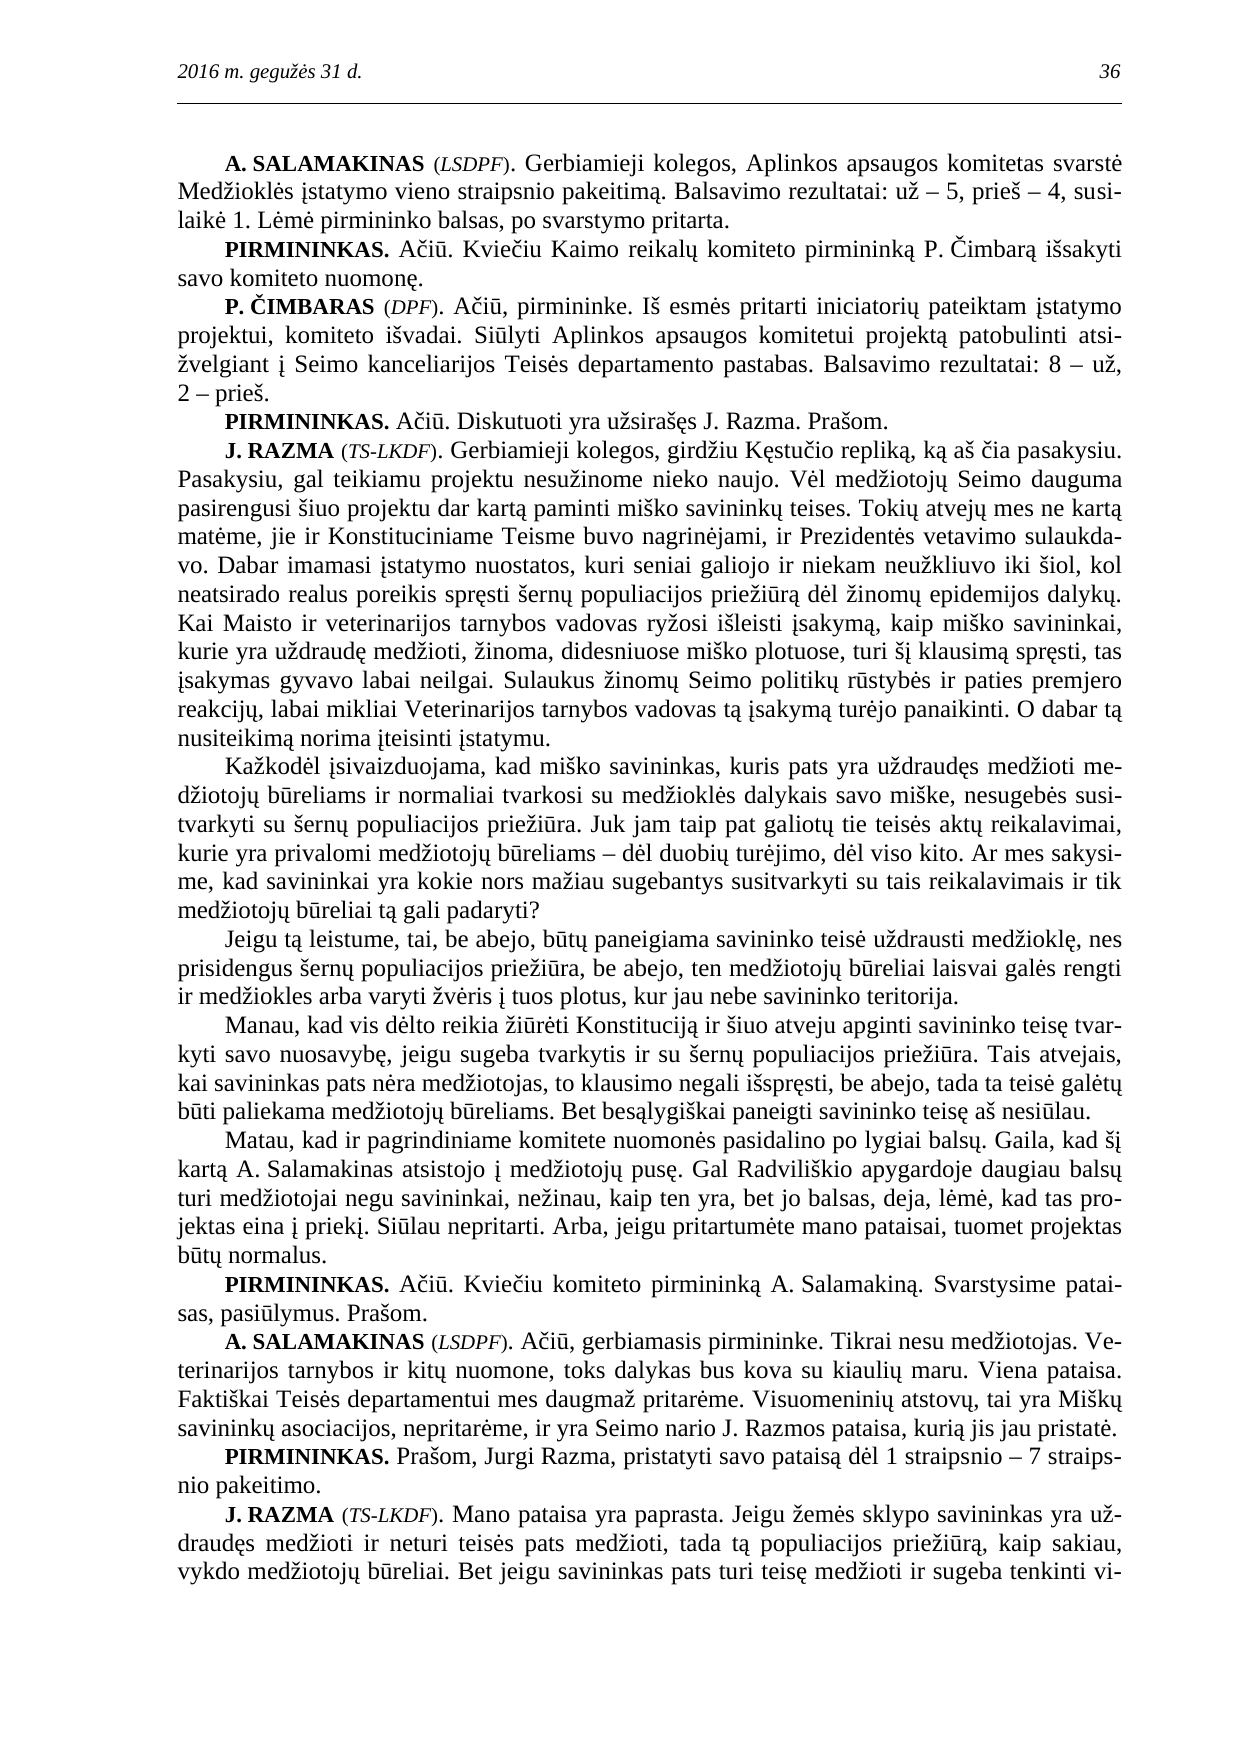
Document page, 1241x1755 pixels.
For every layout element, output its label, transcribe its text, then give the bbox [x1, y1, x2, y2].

text A. SALAMAKINAS (LSDPF). Ger­bia­mie­ji ko­le­gos, Ap­lin­kos ap­sau­gos ko­mi­te­tas svars­tė Me­džiok­lės įsta­ty­mo vie­no straips­nio pa­kei­ti­mą. Bal­sa­vi­mo re­zul­ta­tai: už – 5, prieš – 4, su­si­lai­kė 1. Lė­mė pir­mi­nin­ko bal­sas, po svars­ty­mo pri­tar­ta. [177, 148, 1122, 234]
text PIRMININKAS. Ačiū. Kvie­čiu Kai­mo rei­ka­lų ko­mi­te­to pir­mi­nin­ką P. Čim­ba­rą iš­sa­ky­ti sa­vo ko­mi­te­to nuo­mo­nę. [177, 234, 1122, 291]
text Ma­nau, kad vis dėl­to rei­kia žiū­rė­ti Kon­sti­tu­ci­ją ir šiuo at­ve­ju ap­gin­ti sa­vi­nin­ko tei­sę tvar­ky­ti sa­vo nuo­sa­vy­bę, jei­gu su­ge­ba tvar­ky­tis ir su šer­nų po­pu­lia­ci­jos prie­žiū­ra. Tais at­ve­jais, kai sa­vi­nin­kas pats nė­ra me­džio­to­jas, to klau­si­mo ne­ga­li iš­spręs­ti, be abe­jo, ta­da ta tei­sė ga­lė­tų bū­ti pa­lie­ka­ma me­džio­to­jų bū­re­liams. Bet be­są­ly­giš­kai pa­neig­ti sa­vi­nin­ko tei­sę aš ne­siū­lau. [177, 1010, 1122, 1125]
text J. RAZMA (TS-LKDF). Ger­bia­mie­ji ko­le­gos, gir­džiu Kęs­tu­čio re­pli­ką, ką aš čia pa­sa­ky­siu. Pa­sa­ky­siu, gal tei­kia­mu pro­jek­tu ne­su­ži­no­me nie­ko nau­jo. Vėl me­džio­to­jų Sei­mo dau­gu­ma pa­si­ren­gu­si šiuo pro­jek­tu dar kar­tą pa­min­ti miš­ko sa­vi­nin­kų tei­ses. To­kių at­ve­jų mes ne kar­tą ma­tė­me, jie ir Kon­sti­tu­ci­nia­me Teis­me bu­vo nag­ri­nė­ja­mi, ir Pre­zi­den­tės ve­ta­vi­mo su­lauk­da­vo. Da­bar ima­ma­si įsta­ty­mo nuo­sta­tos, ku­ri se­niai ga­lio­jo ir nie­kam ne­už­kliu­vo iki šiol, kol ne­at­si­ra­do re­a­lus po­rei­kis spręs­ti šer­nų po­pu­lia­ci­jos prie­žiū­rą dėl ži­no­mų epi­de­mi­jos da­ly­kų. Kai Mais­to ir ve­te­ri­na­ri­jos tar­ny­bos va­do­vas ry­žo­si iš­leis­ti įsa­ky­mą, kaip miš­ko sa­vi­nin­kai, ku­rie yra už­drau­dę me­džio­ti, ži­no­ma, di­des­niuo­se miš­ko plo­tuo­se, tu­ri šį klau­si­mą spręs­ti, tas įsa­ky­mas gy­va­vo la­bai ne­il­gai. Su­lau­kus ži­no­mų Sei­mo po­li­ti­kų rūs­ty­bės ir pa­ties prem­je­ro re­ak­ci­jų, la­bai mik­liai Ve­te­ri­na­ri­jos tar­ny­bos va­do­vas tą įsa­ky­mą tu­rė­jo pa­nai­kin­ti. O da­bar tą nu­si­tei­ki­mą no­ri­ma įtei­sin­ti įsta­ty­mu. [177, 435, 1122, 751]
text J. RAZMA (TS-LKDF). Ma­no pa­tai­sa yra pa­pras­ta. Jei­gu že­mės skly­po sa­vi­nin­kas yra už­drau­dęs me­džio­ti ir ne­tu­ri tei­sės pats me­džio­ti, ta­da tą po­pu­lia­ci­jos prie­žiū­rą, kaip sa­kiau, vyk­do me­džio­to­jų bū­re­liai. Bet jei­gu sa­vi­nin­kas pats tu­ri tei­sę me­džio­ti ir su­ge­ba ten­kin­ti vi­ [177, 1499, 1122, 1585]
text Ma­tau, kad ir pa­grin­di­nia­me ko­mi­te­te nuo­mo­nės pa­si­da­li­no po ly­giai bal­sų. Gai­la, kad šį kar­tą A. Sa­la­ma­ki­nas at­si­sto­jo į me­džio­to­jų pu­sę. Gal Rad­vi­liš­kio apy­gar­do­je dau­giau bal­sų tu­ri me­džio­to­jai ne­gu sa­vi­nin­kai, ne­ži­nau, kaip ten yra, bet jo bal­sas, de­ja, lė­mė, kad tas pro­jek­tas ei­na į prie­kį. Siū­lau ne­pri­tar­ti. Ar­ba, jei­gu pri­tar­tu­mė­te ma­no pa­tai­sai, tuo­met pro­jek­tas bū­tų nor­ma­lus. [177, 1125, 1122, 1269]
text P. ČIMBARAS (DPF). Ačiū, pir­mi­nin­ke. Iš es­mės pri­tar­ti ini­cia­to­rių pa­teik­tam įsta­ty­mo pro­jek­tui, ko­mi­te­to iš­va­dai. Siū­ly­ti Ap­lin­kos ap­sau­gos ko­mi­te­tui pro­jek­tą pa­to­bu­lin­ti at­si­žvelgiant į Sei­mo kan­ce­lia­ri­jos Tei­sės de­par­ta­men­to pa­sta­bas. Bal­sa­vi­mo re­zul­ta­tai: 8 – už, 2 – prieš. [177, 291, 1122, 406]
text PIRMININKAS. Ačiū. Kvie­čiu ko­mi­te­to pir­mi­nin­ką A. Sa­la­ma­ki­ną. Svars­ty­si­me pa­tai­sas, pa­siū­ly­mus. Pra­šom. [177, 1269, 1122, 1326]
text Jei­gu tą leis­tu­me, tai, be abe­jo, bū­tų pa­nei­gia­ma sa­vi­nin­ko tei­sė už­draus­ti me­džiok­lę, nes pri­si­den­gus šer­nų po­pu­lia­ci­jos prie­žiū­ra, be abe­jo, ten me­džio­to­jų bū­re­liai lais­vai ga­lės reng­ti ir me­džiok­les ar­ba va­ry­ti žvė­ris į tuos plo­tus, kur jau ne­be sa­vi­nin­ko te­ri­to­ri­ja. [177, 924, 1122, 1010]
text PIRMININKAS. Pra­šom, Jur­gi Raz­ma, pri­sta­ty­ti sa­vo pa­tai­są dėl 1 straips­nio – 7 straips­nio pa­kei­ti­mo. [177, 1441, 1122, 1499]
text PIRMININKAS. Ačiū. Dis­ku­tuo­ti yra už­si­ra­šęs J. Raz­ma. Pra­šom. [177, 406, 1122, 435]
text A. SALAMAKINAS (LSDPF). Ačiū, ger­bia­ma­sis pir­mi­nin­ke. Tik­rai ne­su me­džio­to­jas. Ve­te­ri­na­ri­jos tar­ny­bos ir ki­tų nuo­mo­ne, toks da­ly­kas bus ko­va su kiau­lių ma­ru. Vie­na pa­tai­sa. Fak­tiš­kai Tei­sės de­par­ta­men­tui mes daug­maž pri­ta­rė­me. Vi­suo­me­ni­nių at­sto­vų, tai yra Miš­kų sa­vi­nin­kų aso­cia­ci­jos, ne­pri­ta­rė­me, ir yra Sei­mo na­rio J. Raz­mos pa­tai­sa, ku­rią jis jau pri­sta­tė. [177, 1326, 1122, 1441]
text Kaž­ko­dėl įsi­vaiz­duo­ja­ma, kad miš­ko sa­vi­nin­kas, ku­ris pats yra už­drau­dęs me­džio­ti me­džio­to­jų bū­re­liams ir nor­ma­liai tvar­ko­si su me­džiok­lės da­ly­kais sa­vo miš­ke, ne­su­ge­bės su­si­tvar­ky­ti su šer­nų po­pu­lia­ci­jos prie­žiū­ra. Juk jam taip pat ga­lio­tų tie tei­sės ak­tų rei­ka­la­vi­mai, ku­rie yra pri­va­lo­mi me­džio­to­jų bū­re­liams – dėl duo­bių tu­rė­ji­mo, dėl vi­so ki­to. Ar mes sa­ky­si­me, kad sa­vi­nin­kai yra ko­kie nors ma­žiau su­ge­ban­tys su­si­tvar­ky­ti su tais rei­ka­la­vi­mais ir tik me­džio­to­jų bū­re­liai tą ga­li pa­da­ry­ti? [177, 751, 1122, 924]
